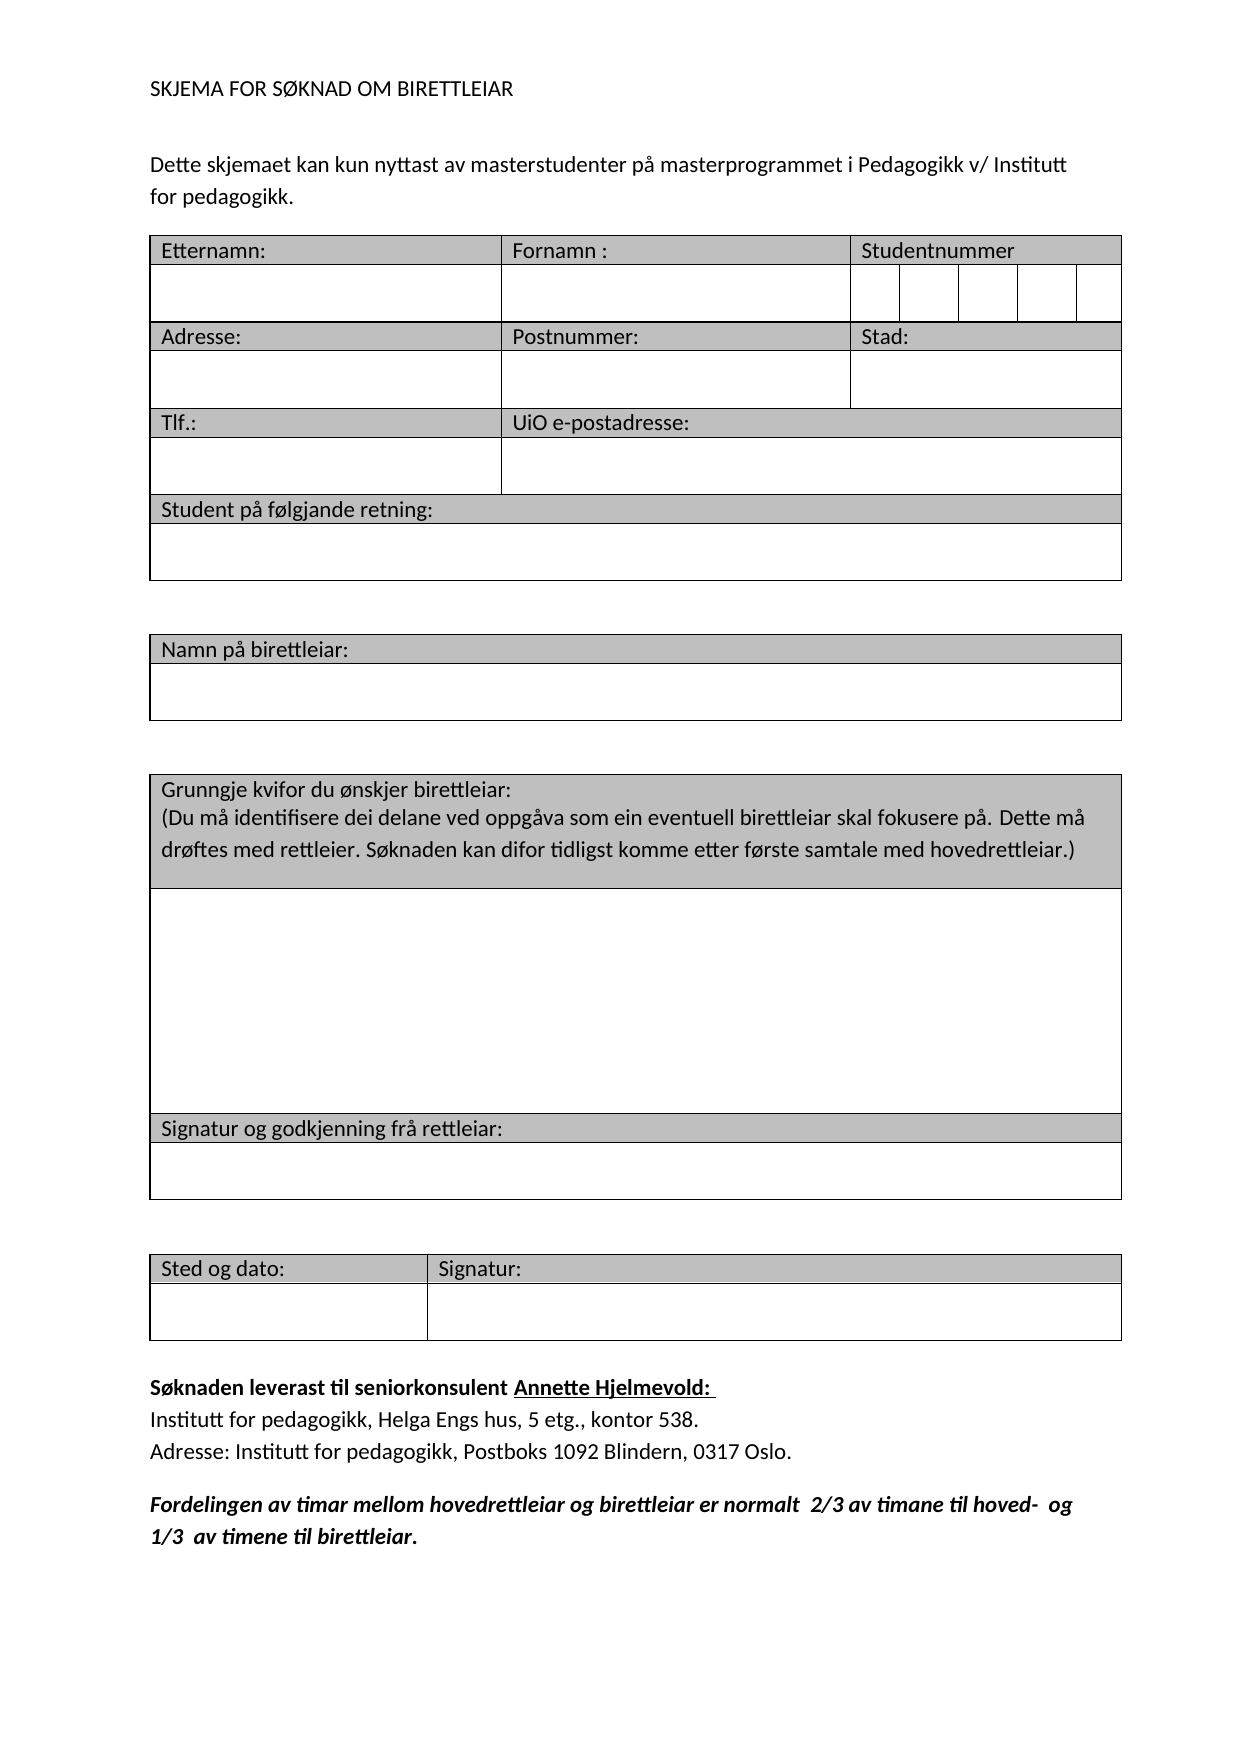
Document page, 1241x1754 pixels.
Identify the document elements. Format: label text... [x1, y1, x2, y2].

table_cell [151, 351, 501, 407]
table_cell Stad: [851, 323, 1121, 350]
table_cell Postnummer: [502, 323, 850, 350]
table_header Signatur: [428, 1255, 1121, 1282]
table_cell UiO e-postadresse: [502, 409, 1121, 437]
table_cell [502, 265, 850, 321]
table_cell [1077, 265, 1121, 321]
table_header Fornamn : [502, 236, 850, 264]
table_cell Tlf.: [151, 409, 501, 437]
table_cell [851, 265, 899, 321]
table_cell [151, 1143, 1121, 1199]
table_cell [502, 438, 1121, 494]
table_header Grunngje kvifor du ønskjer birettleiar: (Du må identifisere dei delane ved oppgåva som ein eventuell birettleiar skal fokusere på. Dette må drøftes med rettleier. Søknaden kan difor tidligst komme etter første samtale med hovedrettleiar.) [151, 775, 1121, 888]
table_header Sted og dato: [151, 1255, 427, 1282]
table_header Namn på birettleiar: [151, 635, 1121, 663]
text Dette skjemaet kan kun nyttast av masterstudenter på masterprogrammet i Pedagogikk v/ Institutt for pedagogikk. [150, 150, 1090, 210]
table_cell [151, 889, 1121, 1113]
table_header Etternamn: [151, 236, 501, 264]
table_cell Signatur og godkjenning frå rettleiar: [151, 1114, 1121, 1142]
table_cell Student på følgjande retning: [151, 495, 1121, 523]
table_cell [1018, 265, 1076, 321]
table_cell [151, 438, 501, 494]
table_cell [900, 265, 958, 321]
table_cell [151, 664, 1121, 720]
text Søknaden leverast til seniorkonsulent Annette Hjelmevold: Institutt for pedagogikk, Helga Engs hus, 5 etg., kontor 538. Adresse: Institutt for pedagogikk, Postboks 1092 Blindern, 0317 Oslo. [150, 1341, 1090, 1465]
table_cell [151, 1284, 427, 1339]
table_cell [428, 1284, 1121, 1339]
table_cell [959, 265, 1017, 321]
text Fordelingen av timar mellom hovedrettleiar og birettleiar er normalt 2/3 av timane til hoved- og 1/3 av timene til birettleiar. [150, 1490, 1090, 1550]
table_cell [851, 351, 1121, 407]
table_cell [502, 351, 850, 407]
table_cell [151, 265, 501, 321]
table_cell [151, 524, 1121, 580]
table_cell Adresse: [151, 323, 501, 350]
table_header Studentnummer [851, 236, 1121, 264]
